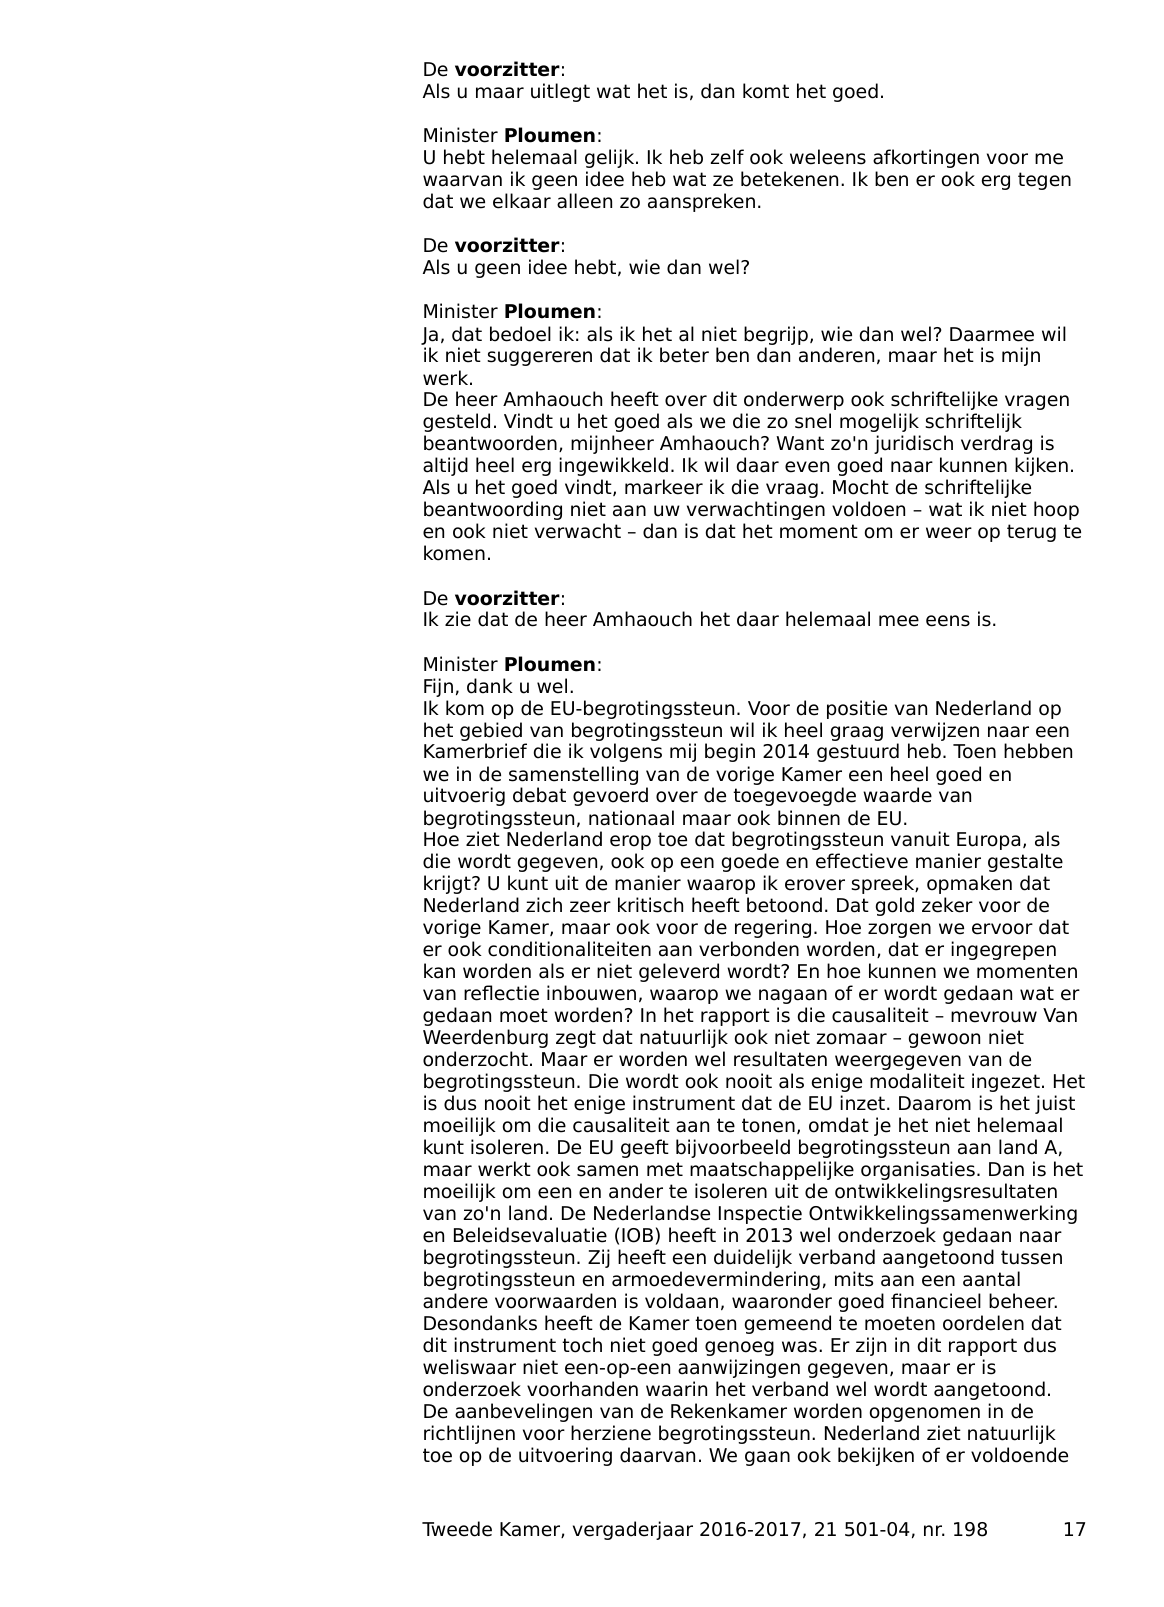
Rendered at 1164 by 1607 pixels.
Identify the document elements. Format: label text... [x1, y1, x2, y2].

text De aanbevelingen van de Rekenkamer worden opgenomen in de richtlijnen voor herziene begrotingssteun. Nederland ziet natuurlijk toe op de uitvoering daarvan. We gaan ook bekijken of er voldoende [422, 1401, 1087, 1467]
text Ik zie dat de heer Amhaouch het daar helemaal mee eens is. [422, 609, 1087, 631]
text De voorzitter: [422, 587, 1087, 609]
text Hoe ziet Nederland erop toe dat begrotingssteun vanuit Europa, als die wordt gegeven, ook op een goede en effectieve manier gestalte krijgt? U kunt uit de manier waarop ik erover spreek, opmaken dat Nederland zich zeer kritisch heeft betoond. Dat gold zeker voor de vorige Kamer, maar ook voor de regering. Hoe zorgen we ervoor dat er ook conditionaliteiten aan verbonden worden, dat er ingegrepen kan worden als er niet geleverd wordt? En hoe kunnen we momenten van reflectie inbouwen, waarop we nagaan of er wordt gedaan wat er gedaan moet worden? In het rapport is die causaliteit – mevrouw Van Weerdenburg zegt dat natuurlijk ook niet zomaar – gewoon niet onderzocht. Maar er worden wel resultaten weergegeven van de begrotingssteun. Die wordt ook nooit als enige modaliteit ingezet. Het is dus nooit het enige instrument dat de EU inzet. Daarom is het juist moeilijk om die causaliteit aan te tonen, omdat je het niet helemaal kunt isoleren. De EU geeft bijvoorbeeld begrotingssteun aan land A, maar werkt ook samen met maatschappelijke organisaties. Dan is het moeilijk om een en ander te isoleren uit de ontwikkelingsresultaten van zo'n land. De Nederlandse Inspectie Ontwikkelingssamenwerking en Beleidsevaluatie (IOB) heeft in 2013 wel onderzoek gedaan naar begrotingssteun. Zij heeft een duidelijk verband aangetoond tussen begrotingssteun en armoedevermindering, mits aan een aantal andere voorwaarden is voldaan, waaronder goed financieel beheer. Desondanks heeft de Kamer toen gemeend te moeten oordelen dat dit instrument toch niet goed genoeg was. Er zijn in dit rapport dus weliswaar niet een-op-een aanwijzingen gegeven, maar er is onderzoek voorhanden waarin het verband wel wordt aangetoond. [422, 829, 1087, 1401]
text De heer Amhaouch heeft over dit onderwerp ook schriftelijke vragen gesteld. Vindt u het goed als we die zo snel mogelijk schriftelijk beantwoorden, mijnheer Amhaouch? Want zo'n juridisch verdrag is altijd heel erg ingewikkeld. Ik wil daar even goed naar kunnen kijken. Als u het goed vindt, markeer ik die vraag. Mocht de schriftelijke beantwoording niet aan uw verwachtingen voldoen – wat ik niet hoop en ook niet verwacht – dan is dat het moment om er weer op terug te komen. [422, 389, 1087, 565]
text Ik kom op de EU-begrotingssteun. Voor de positie van Nederland op het gebied van begrotingssteun wil ik heel graag verwijzen naar een Kamerbrief die ik volgens mij begin 2014 gestuurd heb. Toen hebben we in de samenstelling van de vorige Kamer een heel goed en uitvoerig debat gevoerd over de toegevoegde waarde van begrotingssteun, nationaal maar ook binnen de EU. [422, 697, 1087, 829]
text U hebt helemaal gelijk. Ik heb zelf ook weleens afkortingen voor me waarvan ik geen idee heb wat ze betekenen. Ik ben er ook erg tegen dat we elkaar alleen zo aanspreken. [422, 147, 1087, 213]
text Als u maar uitlegt wat het is, dan komt het goed. [422, 81, 1087, 103]
text De voorzitter: [422, 235, 1087, 257]
text Fijn, dank u wel. [422, 676, 1087, 697]
text Als u geen idee hebt, wie dan wel? [422, 257, 1087, 279]
text Minister Ploumen: [422, 653, 1087, 676]
text Minister Ploumen: [422, 125, 1087, 147]
text Minister Ploumen: [422, 301, 1087, 323]
text De voorzitter: [422, 59, 1087, 81]
text Ja, dat bedoel ik: als ik het al niet begrijp, wie dan wel? Daarmee wil ik niet suggereren dat ik beter ben dan anderen, maar het is mijn werk. [422, 323, 1087, 389]
